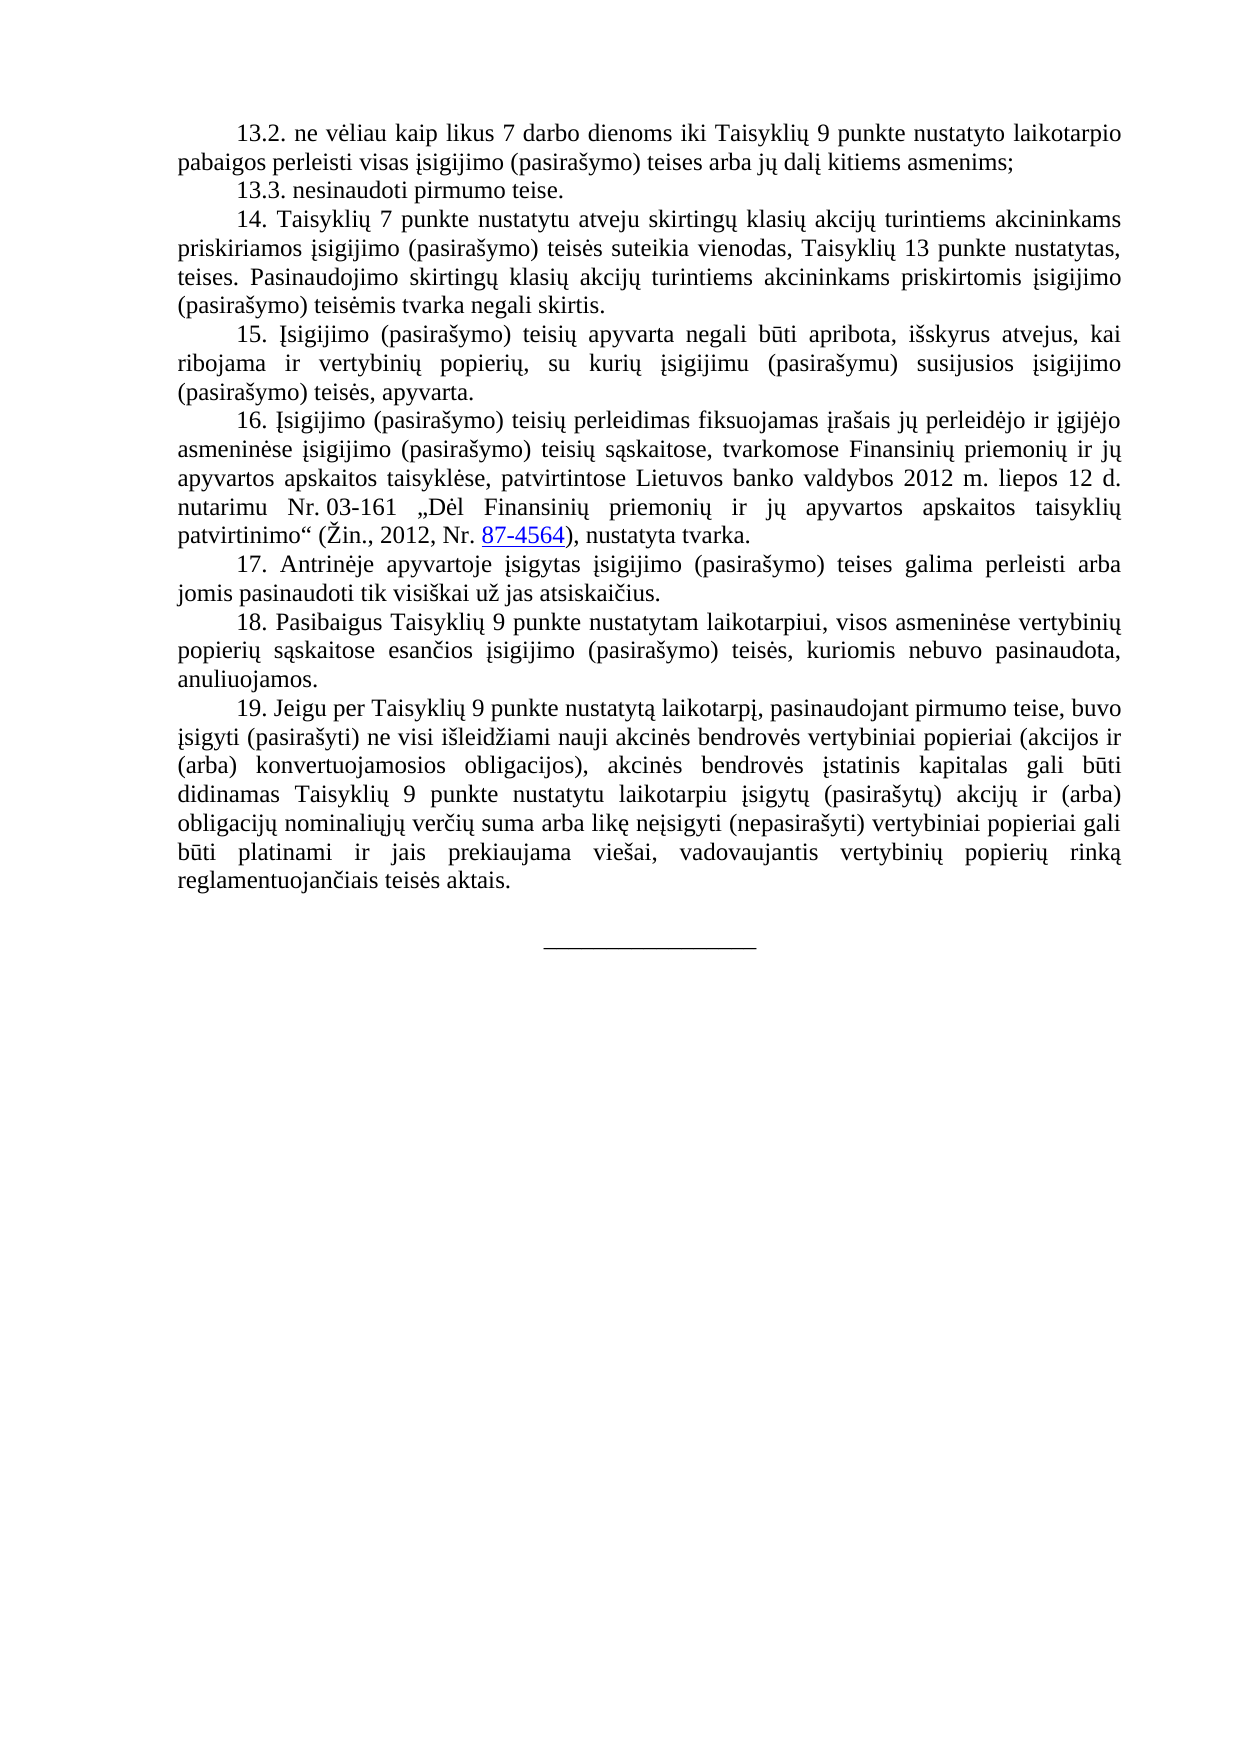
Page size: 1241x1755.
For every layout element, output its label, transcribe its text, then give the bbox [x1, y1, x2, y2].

text 15. Įsigijimo (pasirašymo) teisių apyvarta negali būti apribota, išskyrus atvejus, kai ribojama ir vertybinių popierių, su kurių įsigijimu (pasirašymu) susijusios įsigijimo (pasirašymo) teisės, apyvarta. [177, 319, 1122, 406]
text 18. Pasibaigus Taisyklių 9 punkte nustatytam laikotarpiui, visos asmeninėse vertybinių popierių sąskaitose esančios įsigijimo (pasirašymo) teisės, kuriomis nebuvo pasinaudota, anuliuojamos. [177, 607, 1122, 693]
text 17. Antrinėje apyvartoje įsigytas įsigijimo (pasirašymo) teises galima perleisti arba jomis pasinaudoti tik visiškai už jas atsiskaičius. [177, 549, 1122, 607]
text 19. Jeigu per Taisyklių 9 punkte nustatytą laikotarpį, pasinaudojant pirmumo teise, buvo įsigyti (pasirašyti) ne visi išleidžiami nauji akcinės bendrovės vertybiniai popieriai (akcijos ir (arba) konvertuojamosios obligacijos), akcinės bendrovės įstatinis kapitalas gali būti didinamas Taisyklių 9 punkte nustatytu laikotarpiu įsigytų (pasirašytų) akcijų ir (arba) obligacijų nominaliųjų verčių suma arba likę neįsigyti (nepasirašyti) vertybiniai popieriai gali būti platinami ir jais prekiaujama viešai, vadovaujantis vertybinių popierių rinką reglamentuojančiais teisės aktais. [177, 693, 1122, 894]
text _________________ [177, 923, 1122, 952]
text 13.2. ne vėliau kaip likus 7 darbo dienoms iki Taisyklių 9 punkte nustatyto laikotarpio pabaigos perleisti visas įsigijimo (pasirašymo) teises arba jų dalį kitiems asmenims; [177, 118, 1122, 176]
text 13.3. nesinaudoti pirmumo teise. [177, 176, 1122, 204]
text 16. Įsigijimo (pasirašymo) teisių perleidimas fiksuojamas įrašais jų perleidėjo ir įgijėjo asmeninėse įsigijimo (pasirašymo) teisių sąskaitose, tvarkomose Finansinių priemonių ir jų apyvartos apskaitos taisyklėse, patvirtintose Lietuvos banko valdybos 2012 m. liepos 12 d. nutarimu Nr. 03-161 „Dėl Finansinių priemonių ir jų apyvartos apskaitos taisyklių patvirtinimo“ (Žin., 2012, Nr. 87-4564), nustatyta tvarka. [177, 406, 1122, 549]
text 14. Taisyklių 7 punkte nustatytu atveju skirtingų klasių akcijų turintiems akcininkams priskiriamos įsigijimo (pasirašymo) teisės suteikia vienodas, Taisyklių 13 punkte nustatytas, teises. Pasinaudojimo skirtingų klasių akcijų turintiems akcininkams priskirtomis įsigijimo (pasirašymo) teisėmis tvarka negali skirtis. [177, 204, 1122, 319]
